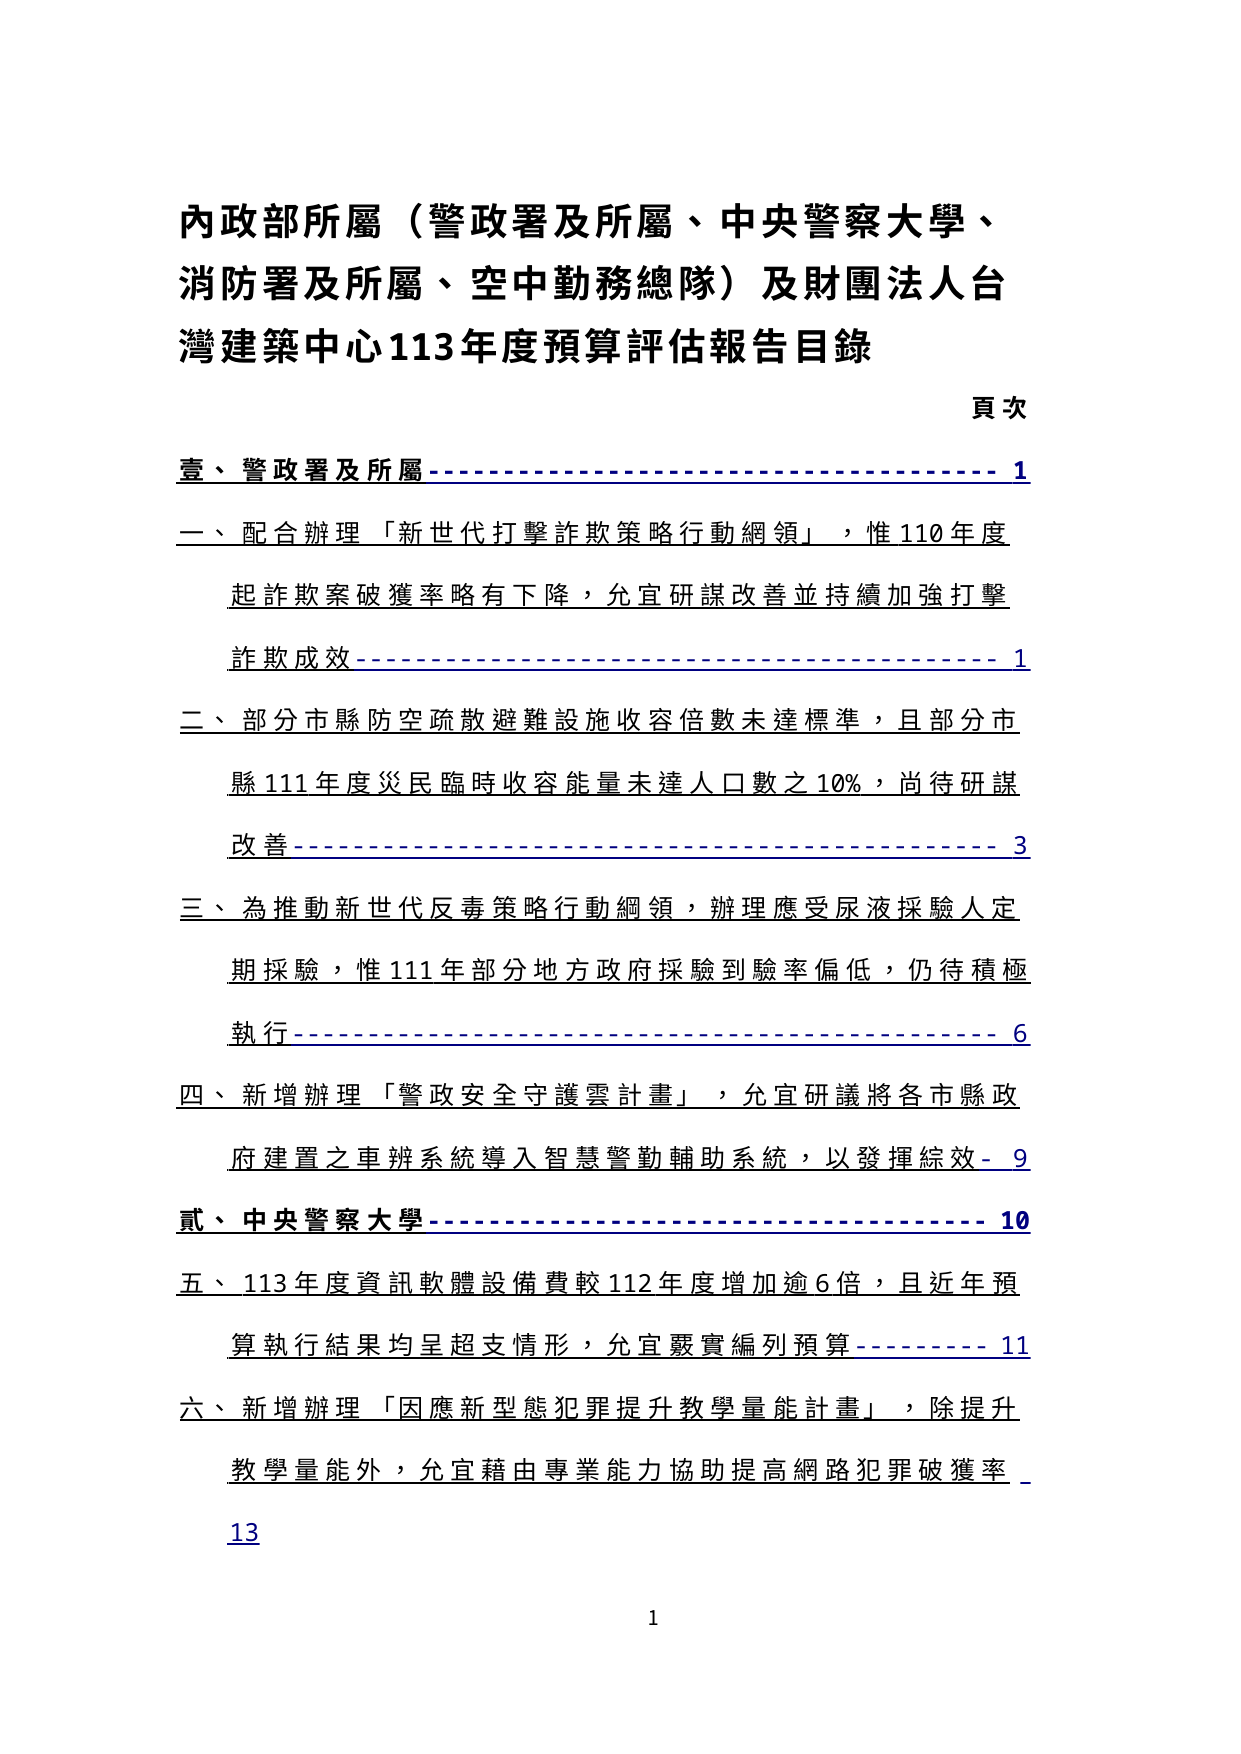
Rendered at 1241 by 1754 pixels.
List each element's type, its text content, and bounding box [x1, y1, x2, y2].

text 內政部所屬（警政署及所屬、中央警察大學、消防署及所屬、空中勤務總隊）及財團法人台灣建築中心113年度預算評估報告目錄 [176, 177, 1031, 365]
text 貳、中央警察大學 10 [176, 1177, 1031, 1232]
text 頁次 [176, 365, 1031, 427]
text 壹、警政署及所屬 1 [176, 427, 1031, 482]
text 三、為推動新世代反毒策略行動綱領，辦理應受尿液採驗人定期採驗，惟111年部分地方政府採驗到驗率偏低，仍待積極執行 6 [176, 865, 1031, 1052]
text 五、113年度資訊軟體設備費較112年度增加逾6倍，且近年預算執行結果均呈超支情形，允宜覈實編列預算 11 [176, 1240, 1031, 1365]
text 六、新增辦理「因應新型態犯罪提升教學量能計畫」，除提升教學量能外，允宜藉由專業能力協助提高網路犯罪破獲率 13 [176, 1365, 1031, 1552]
text 四、新增辦理「警政安全守護雲計畫」，允宜研議將各市縣政府建置之車辨系統導入智慧警勤輔助系統，以發揮綜效 9 [176, 1052, 1031, 1177]
text [176, 484, 1031, 490]
text 一、配合辦理「新世代打擊詐欺策略行動網領」，惟110年度起詐欺案破獲率略有下降，允宜研謀改善並持續加強打擊詐欺成效 1 [176, 490, 1031, 677]
text [176, 1234, 1031, 1240]
text 二、部分市縣防空疏散避難設施收容倍數未達標準，且部分市縣111年度災民臨時收容能量未達人口數之10%，尚待研謀改善 3 [176, 677, 1031, 865]
